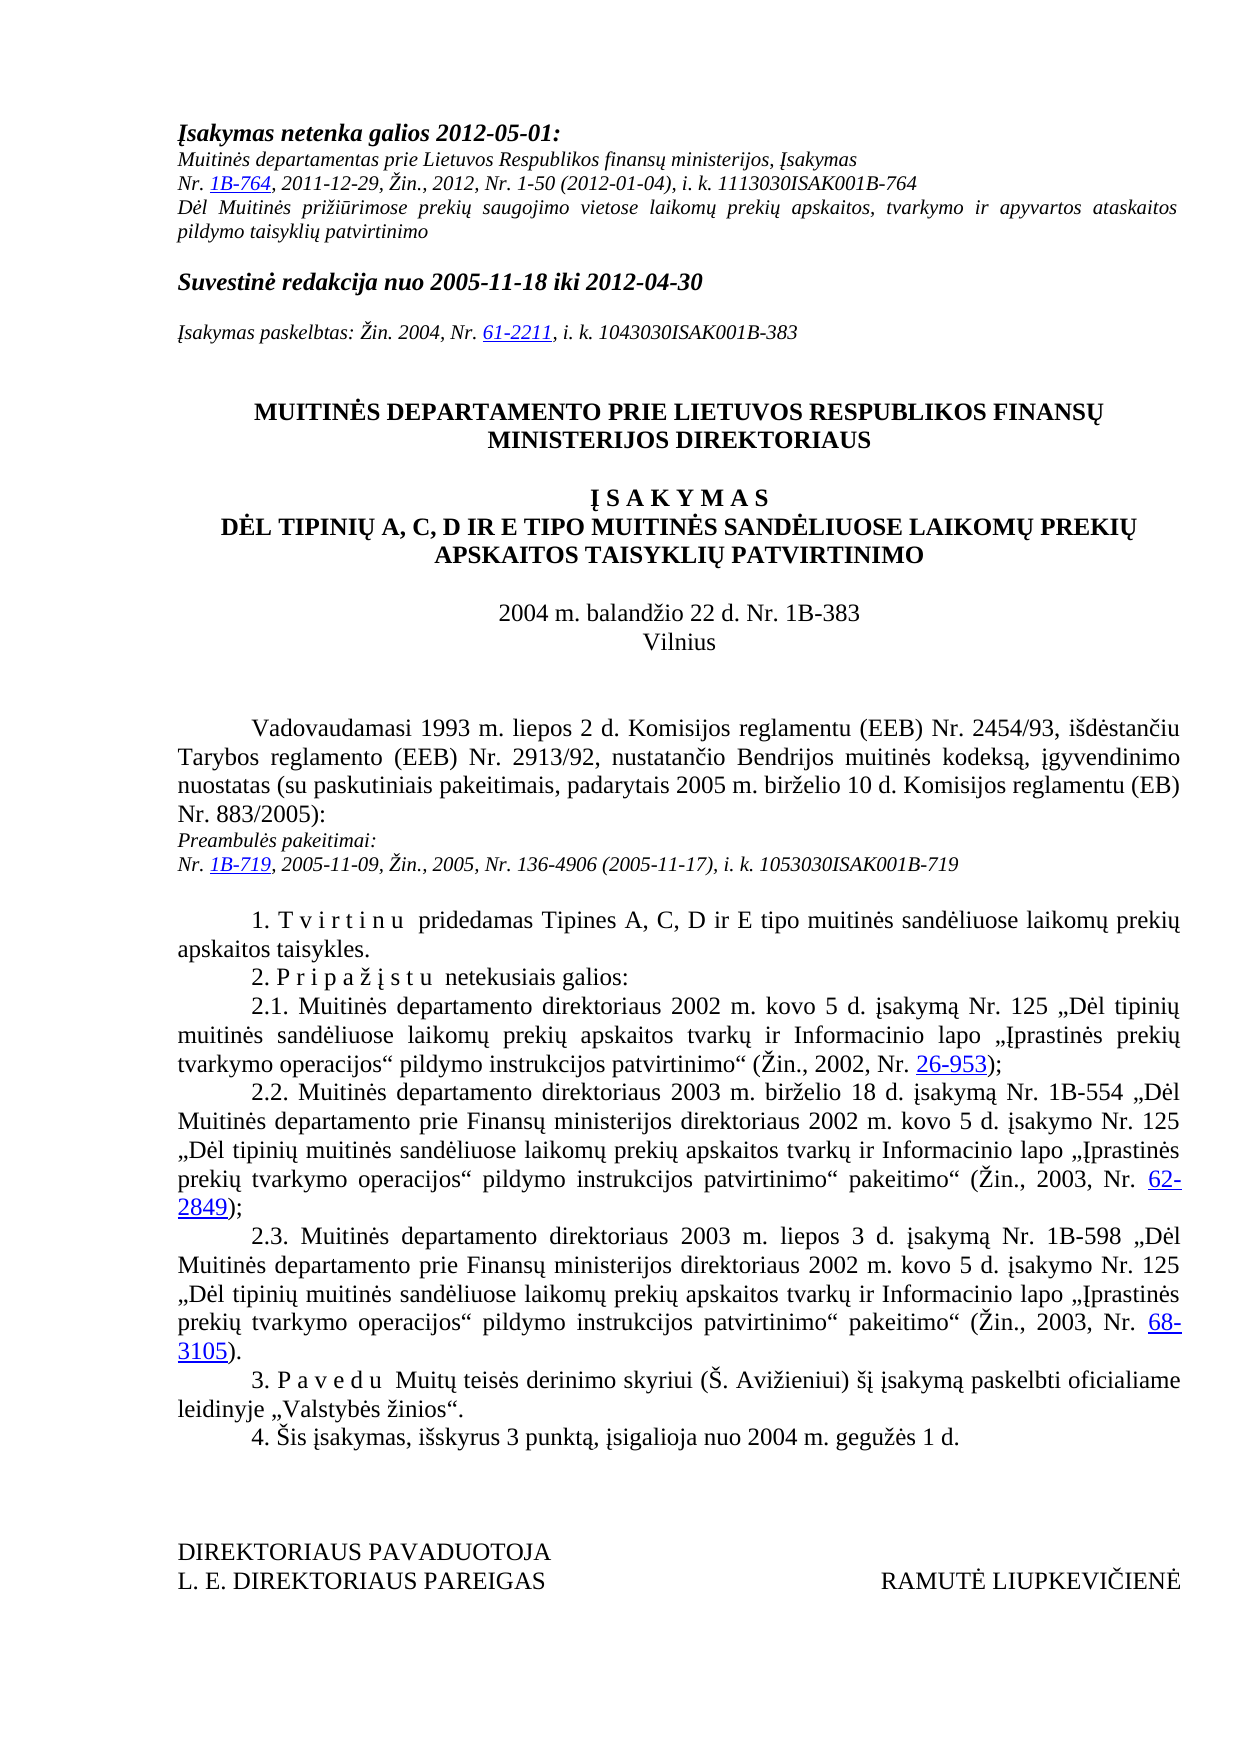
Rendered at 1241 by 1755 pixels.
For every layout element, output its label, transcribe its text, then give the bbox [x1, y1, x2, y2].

text 4. Šis įsakymas, išskyrus 3 punktą, įsigalioja nuo 2004 m. gegužės 1 d. [177, 1422, 1181, 1451]
text Į S A K Y M A S [177, 483, 1181, 512]
text 2.1. Muitinės departamento direktoriaus 2002 m. kovo 5 d. įsakymą Nr. 125 „Dėl tipinių muitinės sandėliuose laikomų prekių apskaitos tvarkų ir Informacinio lapo „Įprastinės prekių tvarkymo operacijos“ pildymo instrukcijos patvirtinimo“ (Žin., 2002, Nr. 26-953); [177, 991, 1181, 1077]
text Muitinės departamentas prie Lietuvos Respublikos finansų ministerijos, Įsakymas [177, 147, 1181, 171]
text DĖL TIPINIŲ A, C, D IR E TIPO MUITINĖS SANDĖLIUOSE LAIKOMŲ PREKIŲ APSKAITOS TAISYKLIŲ PATVIRTINIMO [177, 512, 1181, 569]
text 2004 m. balandžio 22 d. Nr. 1B-383 [177, 598, 1181, 627]
text Preambulės pakeitimai: [177, 828, 1181, 852]
text 3. Pavedu Muitų teisės derinimo skyriui (Š. Avižieniui) šį įsakymą paskelbti oficialiame leidinyje „Valstybės žinios“. [177, 1365, 1181, 1422]
text Dėl Muitinės prižiūrimose prekių saugojimo vietose laikomų prekių apskaitos, tvarkymo ir apyvartos ataskaitos pildymo taisyklių patvirtinimo [177, 195, 1181, 243]
text Nr. 1B-764, 2011-12-29, Žin., 2012, Nr. 1-50 (2012-01-04), i. k. 1113030ISAK001B-764 [177, 171, 1181, 195]
text 2. Pripažįstu netekusiais galios: [177, 962, 1181, 991]
text Vilnius [177, 627, 1181, 656]
text 1. Tvirtinu pridedamas Tipines A, C, D ir E tipo muitinės sandėliuose laikomų prekių apskaitos taisykles. [177, 905, 1181, 962]
text Nr. 1B-719, 2005-11-09, Žin., 2005, Nr. 136-4906 (2005-11-17), i. k. 1053030ISAK001B-719 [177, 852, 1181, 876]
text L. E. DIREKTORIAUS PAREIGAS RAMUTĖ LIUPKEVIČIENĖ [177, 1566, 1181, 1595]
text Suvestinė redakcija nuo 2005-11-18 iki 2012-04-30 [177, 267, 1181, 296]
text Įsakymas paskelbtas: Žin. 2004, Nr. 61-2211, i. k. 1043030ISAK001B-383 [177, 320, 1181, 344]
text 2.2. Muitinės departamento direktoriaus 2003 m. birželio 18 d. įsakymą Nr. 1B-554 „Dėl Muitinės departamento prie Finansų ministerijos direktoriaus 2002 m. kovo 5 d. įsakymo Nr. 125 „Dėl tipinių muitinės sandėliuose laikomų prekių apskaitos tvarkų ir Informacinio lapo „Įprastinės prekių tvarkymo operacijos“ pildymo instrukcijos patvirtinimo“ pakeitimo“ (Žin., 2003, Nr. 62-2849); [177, 1077, 1181, 1221]
text 2.3. Muitinės departamento direktoriaus 2003 m. liepos 3 d. įsakymą Nr. 1B-598 „Dėl Muitinės departamento prie Finansų ministerijos direktoriaus 2002 m. kovo 5 d. įsakymo Nr. 125 „Dėl tipinių muitinės sandėliuose laikomų prekių apskaitos tvarkų ir Informacinio lapo „Įprastinės prekių tvarkymo operacijos“ pildymo instrukcijos patvirtinimo“ pakeitimo“ (Žin., 2003, Nr. 68-3105). [177, 1221, 1181, 1365]
text DIREKTORIAUS PAVADUOTOJA [177, 1537, 1181, 1566]
text MUITINĖS DEPARTAMENTO PRIE LIETUVOS RESPUBLIKOS FINANSŲ MINISTERIJOS DIREKTORIAUS [177, 397, 1181, 454]
text Vadovaudamasi 1993 m. liepos 2 d. Komisijos reglamentu (EEB) Nr. 2454/93, išdėstančiu Tarybos reglamento (EEB) Nr. 2913/92, nustatančio Bendrijos muitinės kodeksą, įgyvendinimo nuostatas (su paskutiniais pakeitimais, padarytais 2005 m. birželio 10 d. Komisijos reglamentu (EB) Nr. 883/2005): [177, 713, 1181, 828]
text Įsakymas netenka galios 2012-05-01: [177, 118, 1181, 147]
